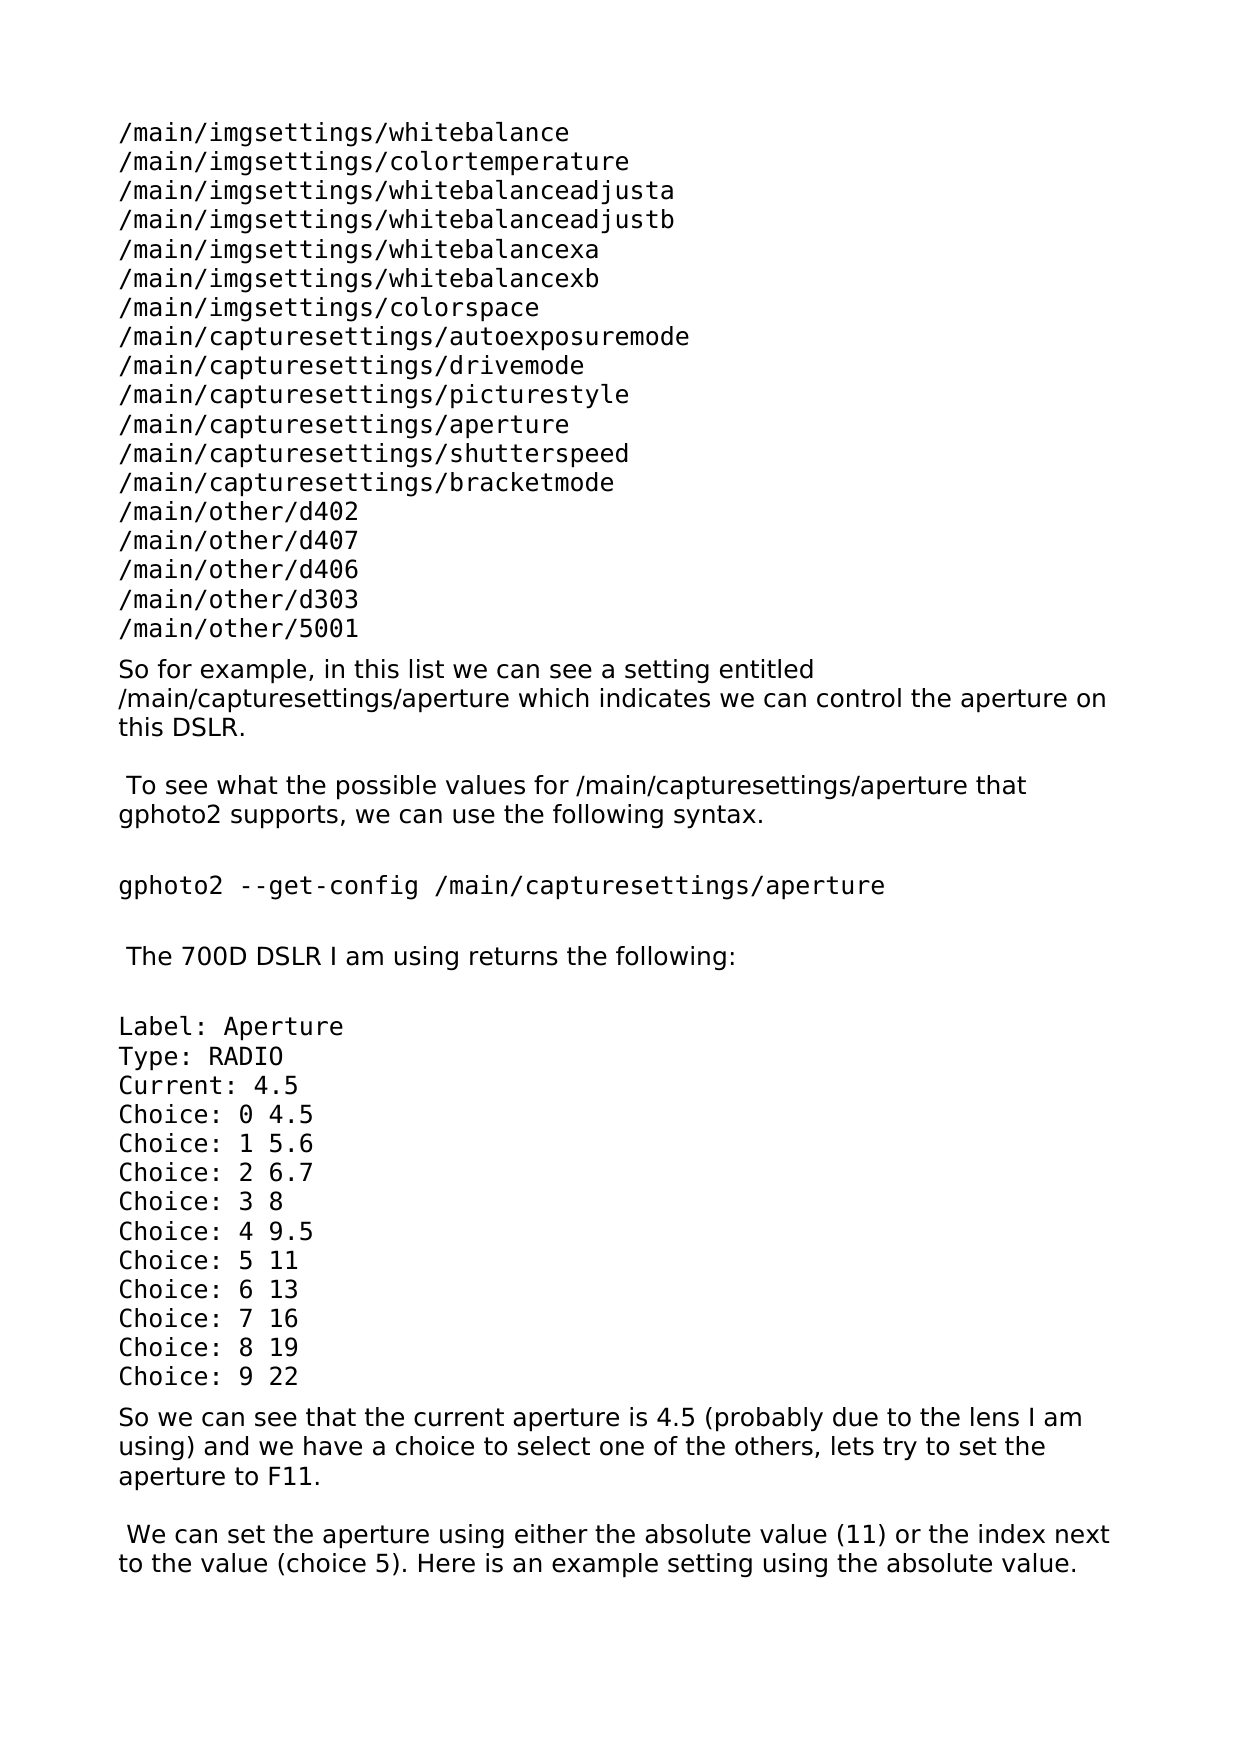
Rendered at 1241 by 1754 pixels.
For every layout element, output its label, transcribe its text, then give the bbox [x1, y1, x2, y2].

text So for example, in this list we can see a setting entitled /main/capturesettings/aperture which indicates we can control the aperture on this DSLR. To see what the possible values for /main/capturesettings/aperture that gphoto2 supports, we can use the following syntax. [118, 655, 1122, 859]
text So we can see that the current aperture is 4.5 (probably due to the lens I am using) and we have a choice to select one of the others, lets try to set the aperture to F11. We can set the aperture using either the absolute value (11) or the index next to the value (choice 5). Here is an example setting using the absolute value. [118, 1403, 1122, 1608]
text gphoto2 --get-config /main/capturesettings/aperture [118, 872, 1122, 901]
text /main/imgsettings/whitebalance /main/imgsettings/colortemperature /main/imgsettings/whitebalanceadjusta /main/imgsettings/whitebalanceadjustb /main/imgsettings/whitebalancexa /main/imgsettings/whitebalancexb /main/imgsettings/colorspace /main/capturesettings/autoexposuremode /main/capturesettings/drivemode /main/capturesettings/picturestyle /main/capturesettings/aperture /main/capturesettings/shutterspeed /main/capturesettings/bracketmode /main/other/d402 /main/other/d407 /main/other/d406 /main/other/d303 /main/other/5001 [118, 118, 1122, 643]
text The 700D DSLR I am using returns the following: [118, 912, 1122, 1000]
text Label: Aperture Type: RADIO Current: 4.5 Choice: 0 4.5 Choice: 1 5.6 Choice: 2 6.7 Choice: 3 8 Choice: 4 9.5 Choice: 5 11 Choice: 6 13 Choice: 7 16 Choice: 8 19 Choice: 9 22 [118, 1012, 1122, 1392]
